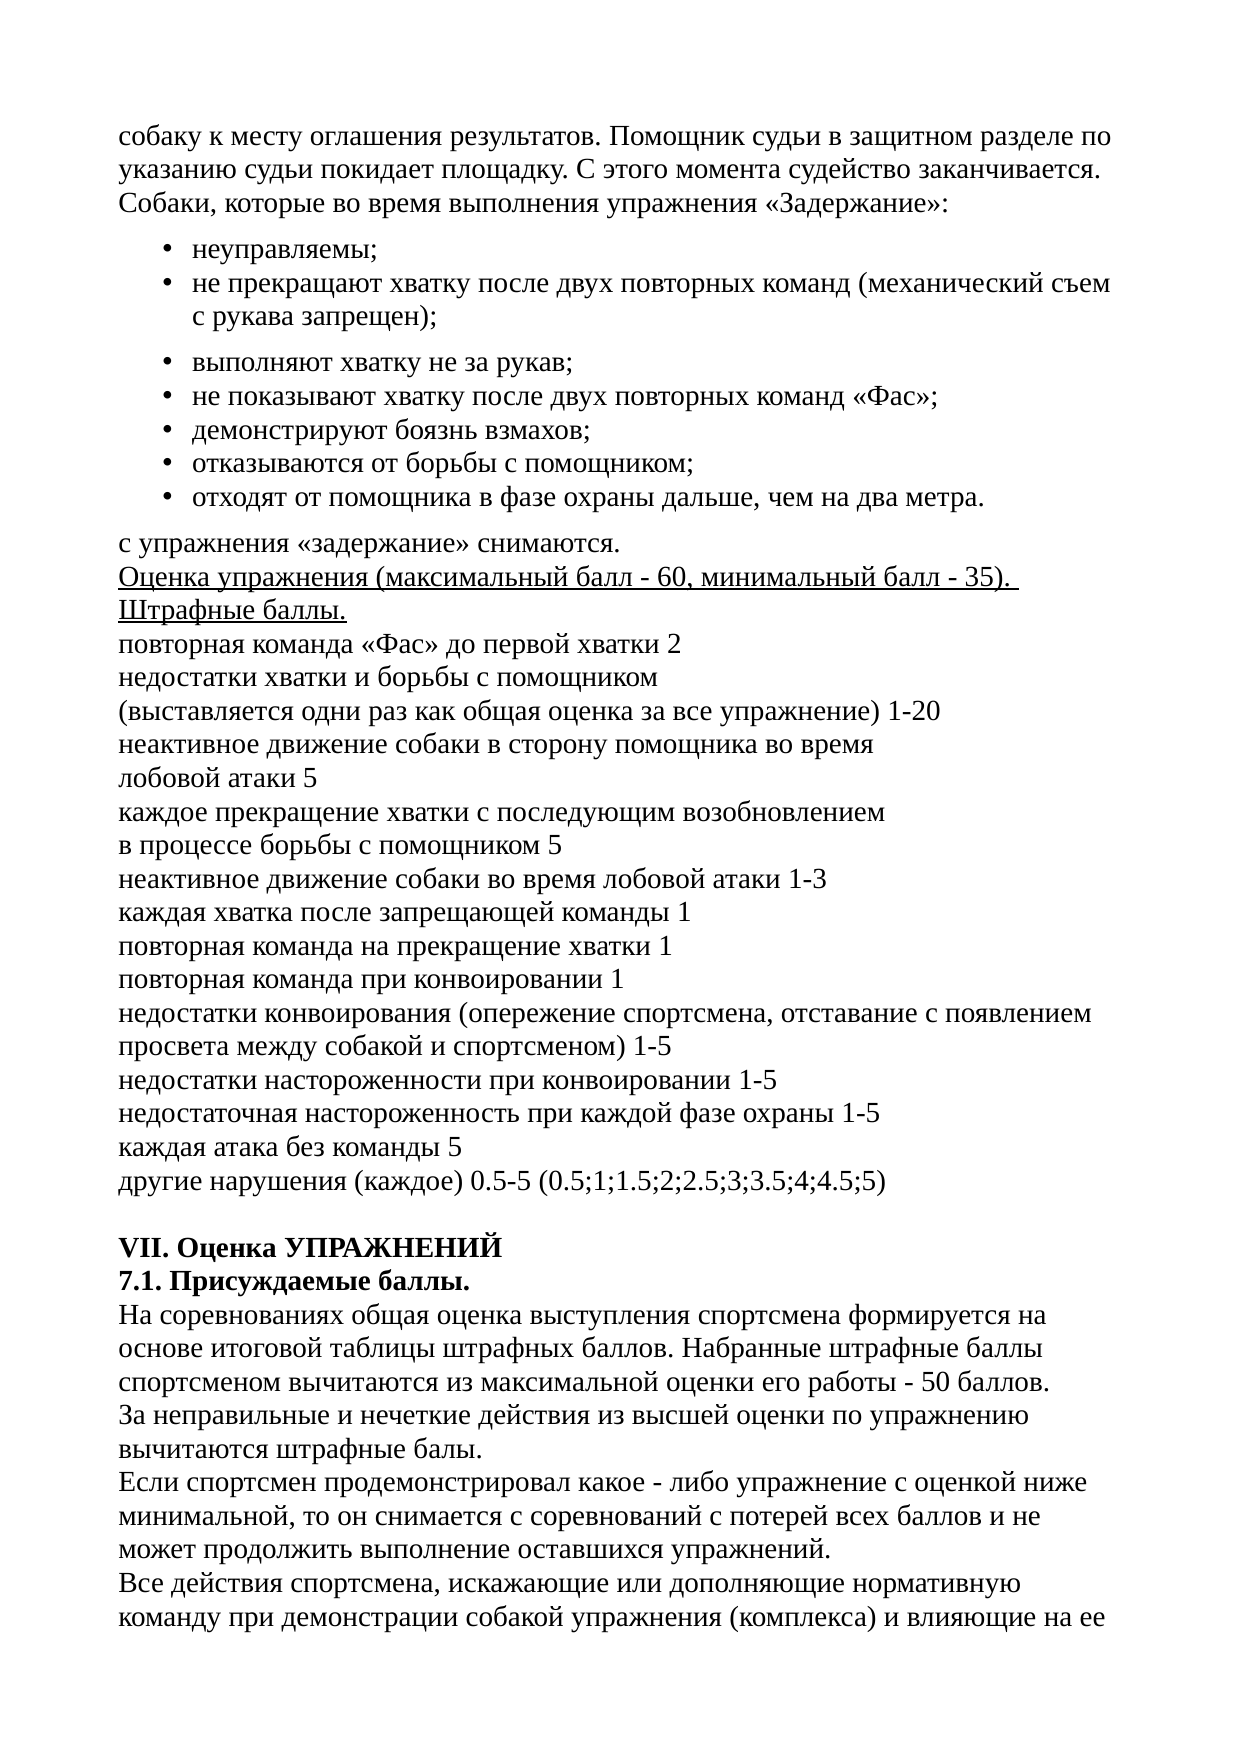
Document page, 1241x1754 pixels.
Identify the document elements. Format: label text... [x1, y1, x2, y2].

list неуправляемы; [162, 231, 1122, 265]
text с упражнения «задержание» снимаются. Оценка упражнения (максимальный балл - 60, минимальный балл - 35). Штрафные баллы. повторная команда «Фас» до первой хватки 2 недостатки хватки и борьбы с помощником (выставляется одни раз как общая оценка за все упражнение) 1-20 неактивное движение собаки в сторону помощника во время лобовой атаки 5 каждое прекращение хватки с последующим возобновлением в процессе борьбы с помощником 5 неактивное движение собаки во время лобовой атаки 1-3 каждая хватка после запрещающей команды 1 повторная команда на прекращение хватки 1 повторная команда при конвоировании 1 недостатки конвоирования (опережение спортсмена, отставание с появлением просвета между собакой и спортсменом) 1-5 недостатки настороженности при конвоировании 1-5 недостаточная настороженность при каждой фазе охраны 1-5 каждая атака без команды 5 другие нарушения (каждое) 0.5-5 (0.5;1;1.5;2;2.5;3;3.5;4;4.5;5) VII. Оценка УПРАЖНЕНИЙ 7.1. Присуждаемые баллы. На соревнованиях общая оценка выступления спортсмена формируется на основе итоговой таблицы штрафных баллов. Набранные штрафные баллы спортсменом вычитаются из максимальной оценки его работы - 50 баллов. За неправильные и нечеткие действия из высшей оценки по упражнению вычитаются штрафные балы. Если спортсмен продемонстрировал какое - либо упражнение с оценкой ниже минимальной, то он снимается с соревнований с потерей всех баллов и не может продолжить выполнение оставшихся упражнений. Все действия спортсмена, искажающие или дополняющие нормативную команду при демонстрации собакой упражнения (комплекса) и влияющие на ее [118, 525, 1122, 1632]
list демонстрируют боязнь взмахов; [162, 412, 1122, 446]
list отходят от помощника в фазе охраны дальше, чем на два метра. [162, 479, 1122, 513]
list отказываются от борьбы с помощником; [162, 446, 1122, 479]
list выполняют хватку не за рукав; [162, 344, 1122, 378]
text собаку к месту оглашения результатов. Помощник судьи в защитном разделе по указанию судьи покидает площадку. С этого момента судейство заканчивается. Собаки, которые во время выполнения упражнения «Задержание»: [118, 118, 1122, 219]
list не прекращают хватку после двух повторных команд (механический съем с рукава запрещен); [162, 265, 1122, 332]
list не показывают хватку после двух повторных команд «Фас»; [162, 378, 1122, 412]
